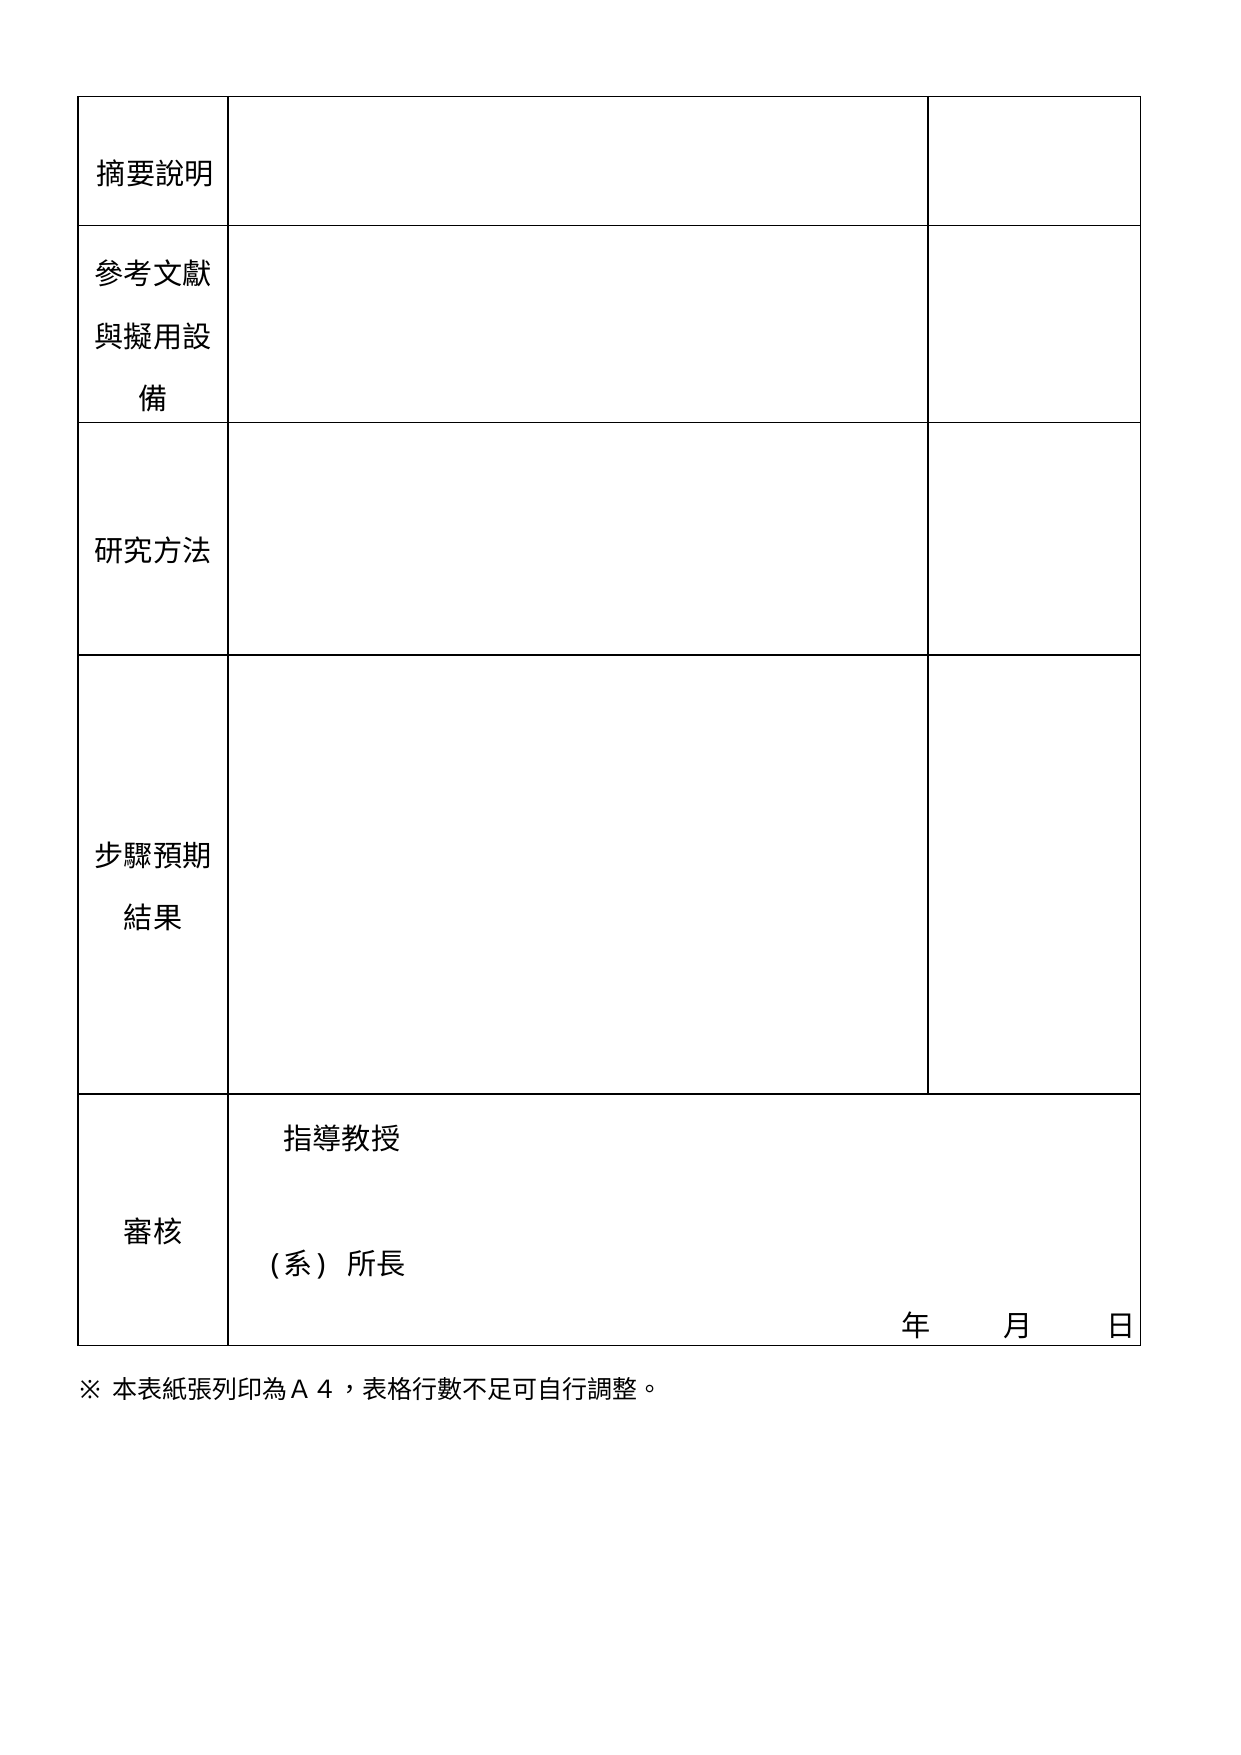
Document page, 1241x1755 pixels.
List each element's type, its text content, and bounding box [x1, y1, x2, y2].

table_cell 研究方法 [79, 423, 227, 654]
table_cell [929, 423, 1140, 654]
table_cell [229, 97, 927, 224]
table_cell 參考文獻與擬用設備 [79, 226, 227, 422]
list 本表紙張列印為Ａ４，表格行數不足可自行調整。 [75, 1346, 1165, 1409]
table_cell [929, 656, 1140, 1093]
table_cell [229, 226, 927, 422]
table_cell [929, 226, 1140, 422]
table_cell [229, 656, 927, 1093]
table_cell 指導教授 (系) 所長 年 月 日 [229, 1095, 1140, 1345]
table_cell [929, 97, 1140, 224]
table_cell 摘要說明 [79, 97, 227, 224]
table_cell [229, 423, 927, 654]
table_cell 步驟預期結果 [79, 656, 227, 1093]
table_cell 審核 [79, 1095, 227, 1345]
